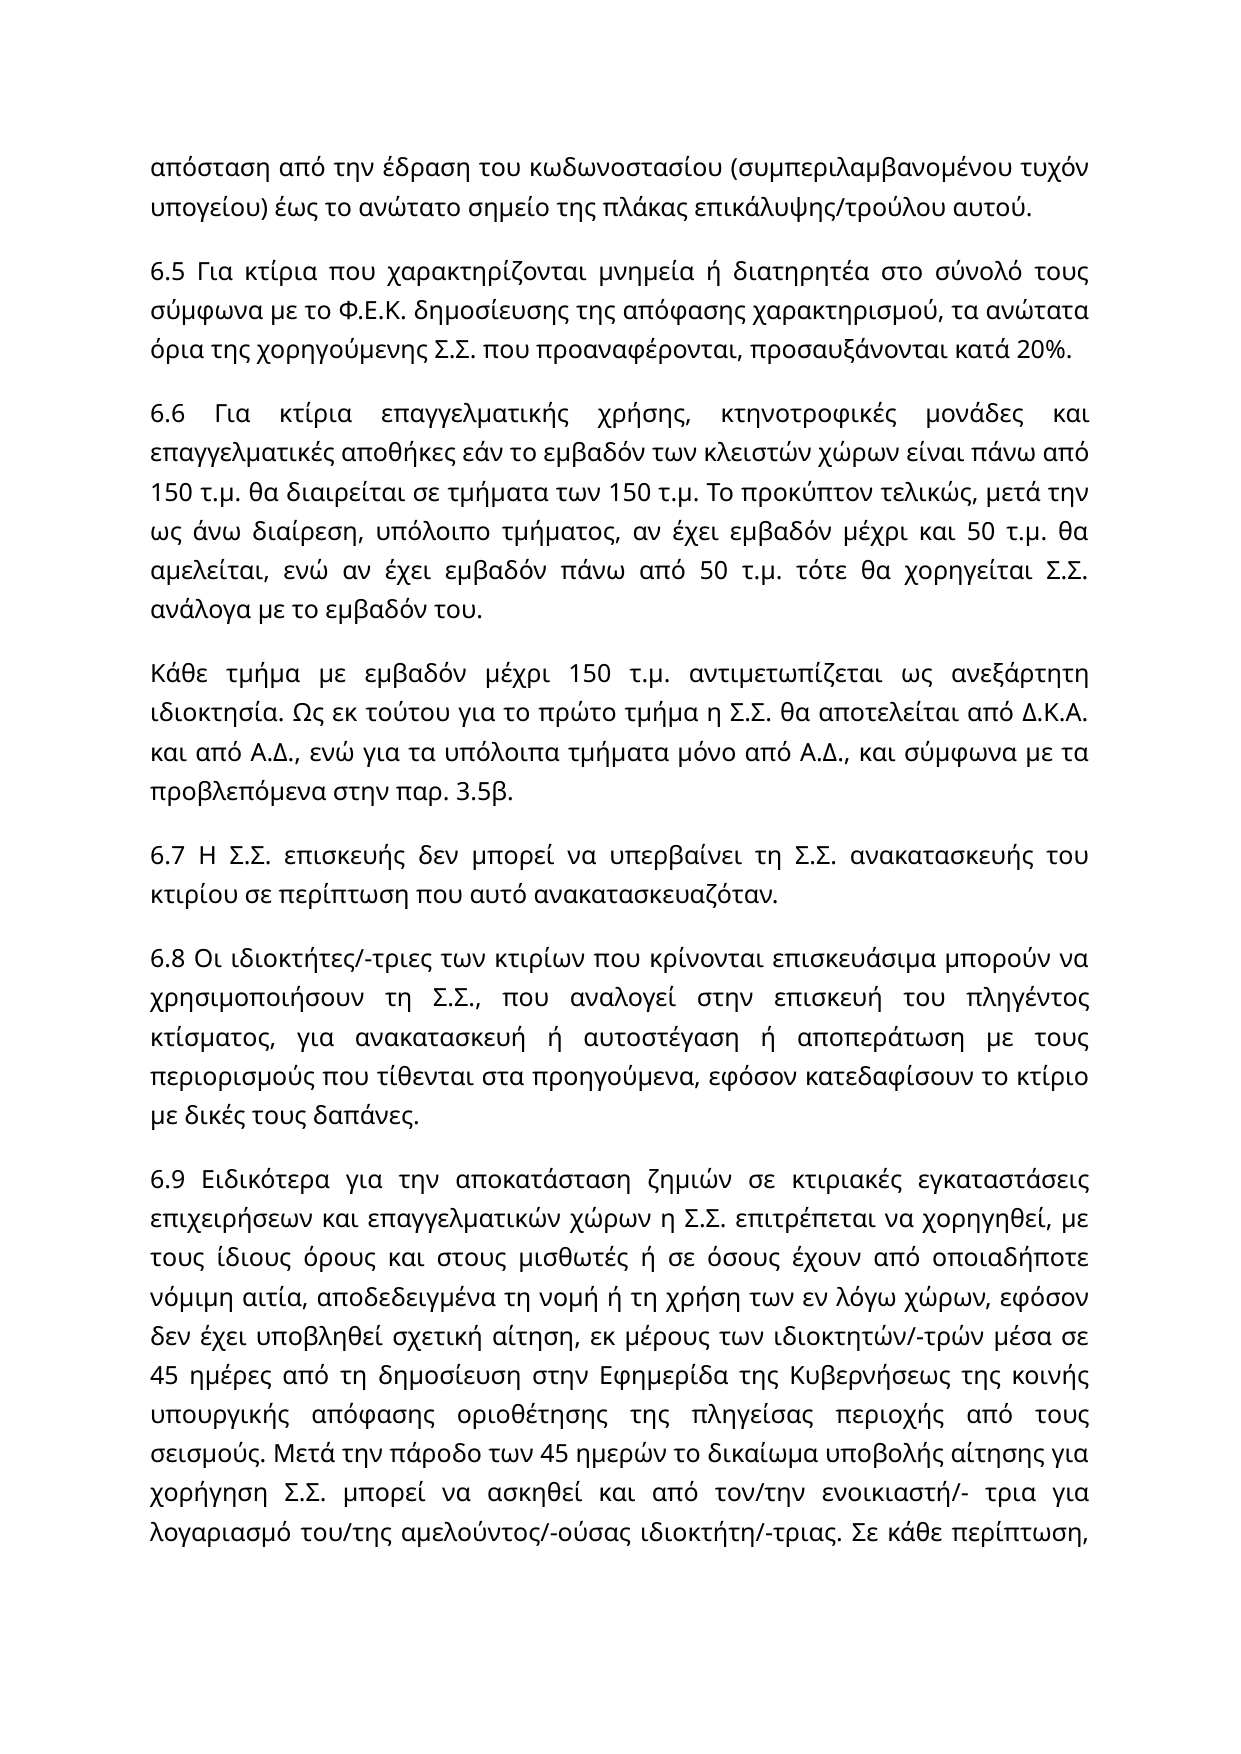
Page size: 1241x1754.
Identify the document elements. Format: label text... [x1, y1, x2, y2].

text 6.8 Οι ιδιοκτήτες/-τριες των κτιρίων που κρίνονται επισκευάσιμα μπορούν να χρησιμοποιήσουν τη Σ.Σ., που αναλογεί στην επισκευή του πληγέντος κτίσματος, για ανακατασκευή ή αυτοστέγαση ή αποπεράτωση με τους περιορισμούς που τίθενται στα προηγούμενα, εφόσον κατεδαφίσουν το κτίριο με δικές τους δαπάνες. [150, 941, 1090, 1132]
text 6.6 Για κτίρια επαγγελματικής χρήσης, κτηνοτροφικές μονάδες και επαγγελματικές αποθήκες εάν το εμβαδόν των κλειστών χώρων είναι πάνω από 150 τ.μ. θα διαιρείται σε τμήματα των 150 τ.μ. Το προκύπτον τελικώς, μετά την ως άνω διαίρεση, υπόλοιπο τμήματος, αν έχει εμβαδόν μέχρι και 50 τ.μ. θα αμελείται, ενώ αν έχει εμβαδόν πάνω από 50 τ.μ. τότε θα χορηγείται Σ.Σ. ανάλογα με το εμβαδόν του. [150, 396, 1090, 626]
text 6.5 Για κτίρια που χαρακτηρίζονται μνημεία ή διατηρητέα στο σύνολό τους σύμφωνα με το Φ.Ε.Κ. δημοσίευσης της απόφασης χαρακτηρισμού, τα ανώτατα όρια της χορηγούμενης Σ.Σ. που προαναφέρονται, προσαυξάνονται κατά 20%. [150, 253, 1090, 366]
text Κάθε τμήμα με εμβαδόν μέχρι 150 τ.μ. αντιμετωπίζεται ως ανεξάρτητη ιδιοκτησία. Ως εκ τούτου για το πρώτο τμήμα η Σ.Σ. θα αποτελείται από Δ.Κ.Α. και από Α.Δ., ενώ για τα υπόλοιπα τμήματα μόνο από Α.Δ., και σύμφωνα με τα προβλεπόμενα στην παρ. 3.5β. [150, 656, 1090, 807]
text 6.9 Ειδικότερα για την αποκατάσταση ζημιών σε κτιριακές εγκαταστάσεις επιχειρήσεων και επαγγελματικών χώρων η Σ.Σ. επιτρέπεται να χορηγηθεί, με τους ίδιους όρους και στους μισθωτές ή σε όσους έχουν από οποιαδήποτε νόμιμη αιτία, αποδεδειγμένα τη νομή ή τη χρήση των εν λόγω χώρων, εφόσον δεν έχει υποβληθεί σχετική αίτηση, εκ μέρους των ιδιοκτητών/-τρών μέσα σε 45 ημέρες από τη δημοσίευση στην Εφημερίδα της Κυβερνήσεως της κοινής υπουργικής απόφασης οριοθέτησης της πληγείσας περιοχής από τους σεισμούς. Μετά την πάροδο των 45 ημερών το δικαίωμα υποβολής αίτησης για χορήγηση Σ.Σ. μπορεί να ασκηθεί και από τον/την ενοικιαστή/- τρια για λογαριασμό του/της αμελούντος/-ούσας ιδιοκτήτη/-τριας. Σε κάθε περίπτωση, [150, 1162, 1090, 1548]
text 6.7 H Σ.Σ. επισκευής δεν μπορεί να υπερβαίνει τη Σ.Σ. ανακατασκευής του κτιρίου σε περίπτωση που αυτό ανακατασκευαζόταν. [150, 837, 1090, 911]
text απόσταση από την έδραση του κωδωνοστασίου (συμπεριλαμβανομένου τυχόν υπογείου) έως το ανώτατο σημείο της πλάκας επικάλυψης/τρούλου αυτού. [150, 150, 1090, 223]
